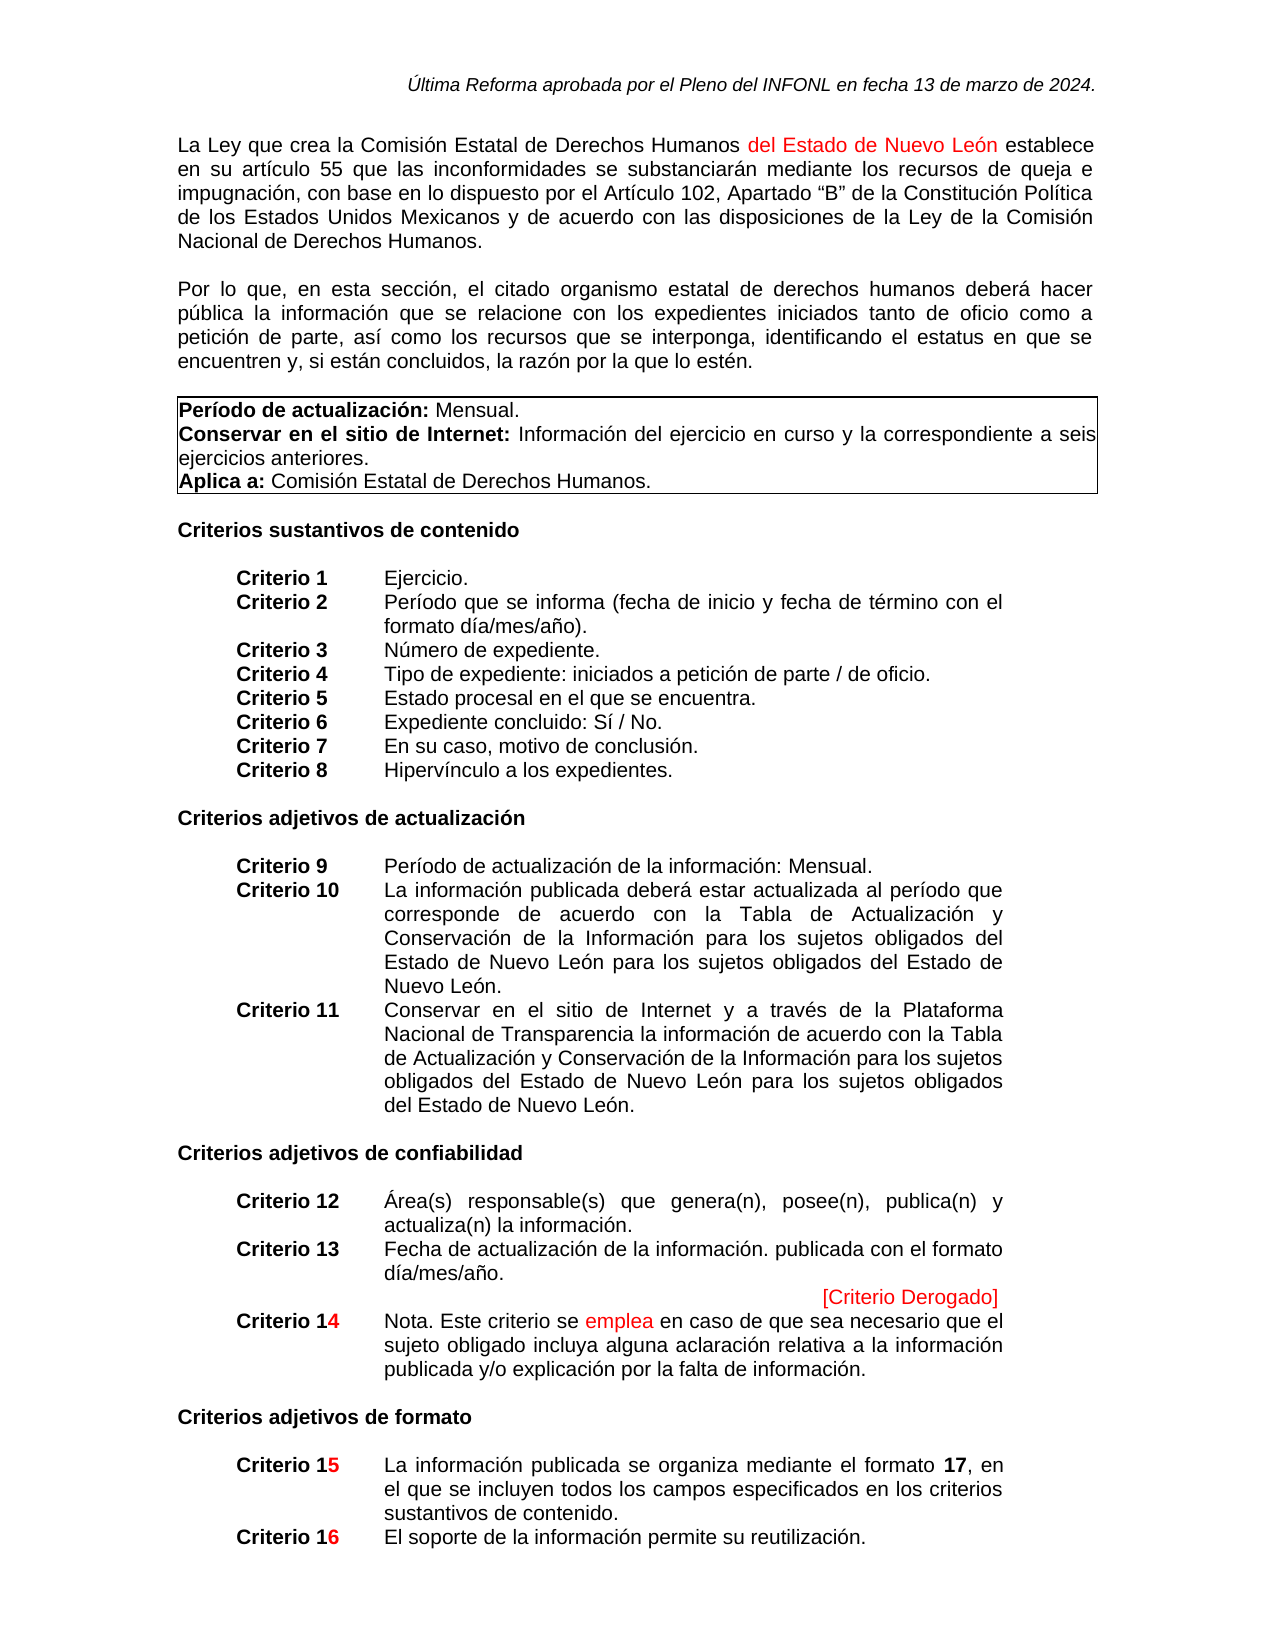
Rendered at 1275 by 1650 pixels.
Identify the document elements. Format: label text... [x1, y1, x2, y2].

text Conservar en el sitio de Internet: Información del ejercicio en curso y la correspondiente a seis ejercicios anteriores. [178, 420, 1097, 468]
text Criterio 15 La información publicada se organiza mediante el formato 17, en el que se incluyen todos los campos especificados en los criterios sustantivos de contenido. [236, 1453, 1004, 1524]
text Criterios adjetivos de actualización [177, 806, 1098, 830]
text Criterio 6 Expediente concluido: Sí / No. [236, 710, 1004, 734]
text [Criterio Derogado] [236, 1285, 1004, 1309]
text Criterios adjetivos de confiabilidad [177, 1141, 1098, 1165]
text Criterio 11 Conservar en el sitio de Internet y a través de la Plataforma Nacional de Transparencia la información de acuerdo con la Tabla de Actualización y Conservación de la Información para los sujetos obligados del Estado de Nuevo León para los sujetos obligados del Estado de Nuevo León. [236, 997, 1004, 1117]
text Criterio 10 La información publicada deberá estar actualizada al período que corresponde de acuerdo con la Tabla de Actualización y Conservación de la Información para los sujetos obligados del Estado de Nuevo León para los sujetos obligados del Estado de Nuevo León. [236, 878, 1004, 997]
text Criterios sustantivos de contenido [177, 518, 1098, 542]
text Criterio 13 Fecha de actualización de la información. publicada con el formato día/mes/año. [236, 1237, 1004, 1285]
text Criterio 12 Área(s) responsable(s) que genera(n), posee(n), publica(n) y actualiza(n) la información. [236, 1189, 1004, 1237]
text Período de actualización: Mensual. [178, 398, 1097, 420]
text Criterio 8 Hipervínculo a los expedientes. [236, 758, 1004, 782]
text Criterio 14 Nota. Este criterio se emplea en caso de que sea necesario que el sujeto obligado incluya alguna aclaración relativa a la información publicada y/o explicación por la falta de información. [236, 1309, 1004, 1381]
text Criterio 2 Período que se informa (fecha de inicio y fecha de término con el formato día/mes/año). [236, 590, 1004, 638]
text Criterios adjetivos de formato [177, 1405, 1098, 1429]
text Criterio 3 Número de expediente. [236, 638, 1004, 662]
text Criterio 5 Estado procesal en el que se encuentra. [236, 686, 1004, 710]
text Por lo que, en esta sección, el citado organismo estatal de derechos humanos deberá hacer pública la información que se relacione con los expedientes iniciados tanto de oficio como a petición de parte, así como los recursos que se interponga, identificando el estatus en que se encuentren y, si están concluidos, la razón por la que lo estén. [177, 277, 1094, 372]
text Criterio 16 El soporte de la información permite su reutilización. [236, 1524, 1004, 1548]
text Criterio 4 Tipo de expediente: iniciados a petición de parte / de oficio. [236, 662, 1004, 686]
text La Ley que crea la Comisión Estatal de Derechos Humanos del Estado de Nuevo León establece en su artículo 55 que las inconformidades se substanciarán mediante los recursos de queja e impugnación, con base en lo dispuesto por el Artículo 102, Apartado “B” de la Constitución Política de los Estados Unidos Mexicanos y de acuerdo con las disposiciones de la Ley de la Comisión Nacional de Derechos Humanos. [177, 133, 1094, 253]
text Criterio 7 En su caso, motivo de conclusión. [236, 734, 1004, 758]
text Aplica a: Comisión Estatal de Derechos Humanos. [178, 468, 1097, 493]
text Criterio 1 Ejercicio. [236, 566, 1004, 590]
text Criterio 9 Período de actualización de la información: Mensual. [236, 854, 1004, 878]
